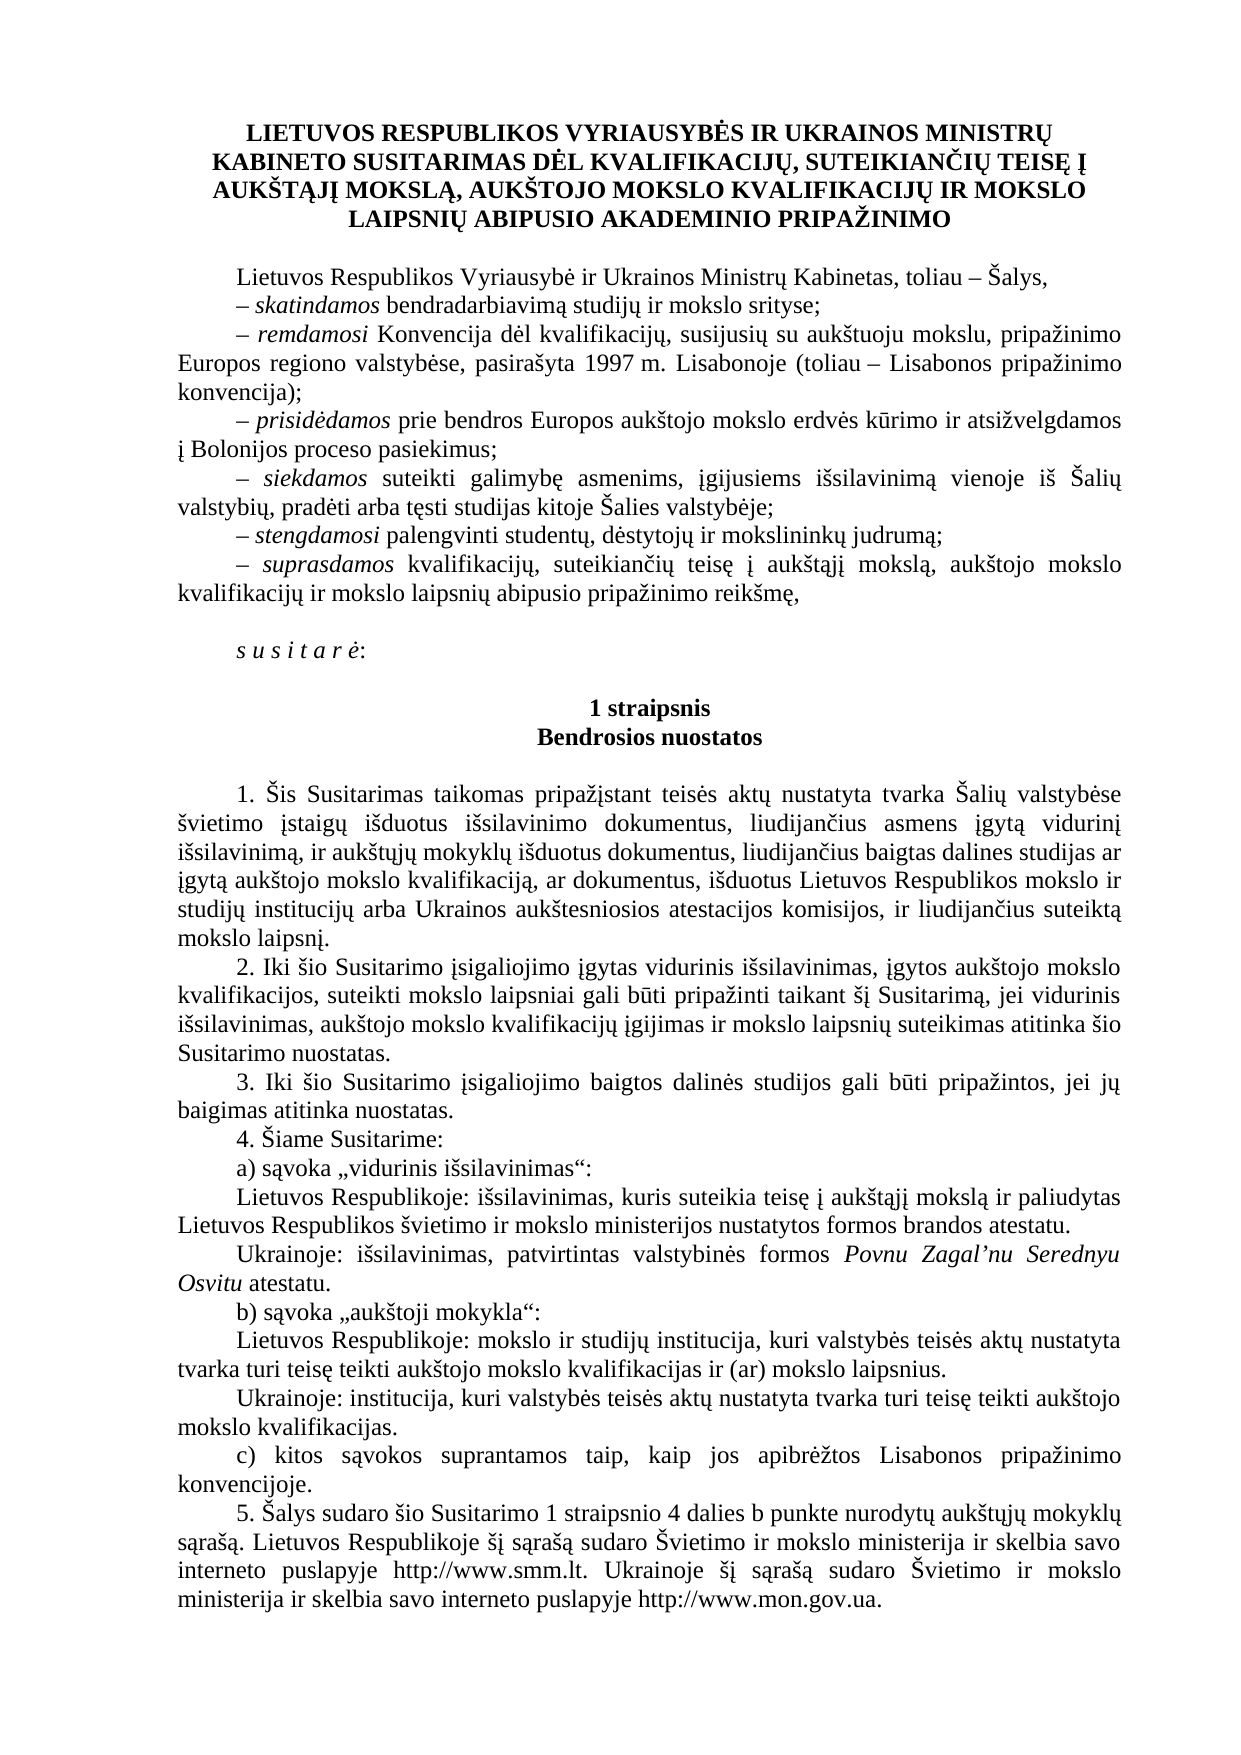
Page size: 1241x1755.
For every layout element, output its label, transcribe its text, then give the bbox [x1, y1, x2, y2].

text Lietuvos Respublikoje: mokslo ir studijų institucija, kuri valstybės teisės aktų nustatyta tvarka turi teisę teikti aukštojo mokslo kvalifikacijas ir (ar) mokslo laipsnius. [177, 1326, 1122, 1383]
text 5. Šalys sudaro šio Susitarimo 1 straipsnio 4 dalies b punkte nurodytų aukštųjų mokyklų sąrašą. Lietuvos Respublikoje šį sąrašą sudaro Švietimo ir mokslo ministerija ir skelbia savo interneto puslapyje http://www.smm.lt. Ukrainoje šį sąrašą sudaro Švietimo ir mokslo ministerija ir skelbia savo interneto puslapyje http://www.mon.gov.ua. [177, 1498, 1122, 1613]
text – skatindamos bendradarbiavimą studijų ir mokslo srityse; [177, 291, 1122, 319]
text 3. Iki šio Susitarimo įsigaliojimo baigtos dalinės studijos gali būti pripažintos, jei jų baigimas atitinka nuostatas. [177, 1067, 1122, 1124]
text c) kitos sąvokos suprantamos taip, kaip jos apibrėžtos Lisabonos pripažinimo konvencijoje. [177, 1441, 1122, 1498]
text – stengdamosi palengvinti studentų, dėstytojų ir mokslininkų judrumą; [177, 521, 1122, 549]
text 1. Šis Susitarimas taikomas pripažįstant teisės aktų nustatyta tvarka Šalių valstybėse švietimo įstaigų išduotus išsilavinimo dokumentus, liudijančius asmens įgytą vidurinį išsilavinimą, ir aukštųjų mokyklų išduotus dokumentus, liudijančius baigtas dalines studijas ar įgytą aukštojo mokslo kvalifikaciją, ar dokumentus, išduotus Lietuvos Respublikos mokslo ir studijų institucijų arba Ukrainos aukštesniosios atestacijos komisijos, ir liudijančius suteiktą mokslo laipsnį. [177, 779, 1122, 952]
text – suprasdamos kvalifikacijų, suteikiančių teisę į aukštąjį mokslą, aukštojo mokslo kvalifikacijų ir mokslo laipsnių abipusio pripažinimo reikšmę, [177, 549, 1122, 607]
text Ukrainoje: institucija, kuri valstybės teisės aktų nustatyta tvarka turi teisę teikti aukštojo mokslo kvalifikacijas. [177, 1383, 1122, 1441]
text – remdamosi Konvencija dėl kvalifikacijų, susijusių su aukštuoju mokslu, pripažinimo Europos regiono valstybėse, pasirašyta 1997 m. Lisabonoje (toliau – Lisabonos pripažinimo konvencija); [177, 319, 1122, 406]
text Bendrosios nuostatos [177, 722, 1122, 751]
text 1 straipsnis [177, 693, 1122, 722]
text b) sąvoka „aukštoji mokykla“: [177, 1297, 1122, 1326]
text Lietuvos Respublikos Vyriausybė ir Ukrainos Ministrų kabinetas, toliau – Šalys, [177, 262, 1122, 291]
text s u s i t a r ė: [177, 636, 1122, 664]
text Lietuvos Respublikos Vyriausybės ir UKRAINOS ministrų kabineto SUSITARIMAS DĖL Kvalifikacijų, SUTEIKIANČIŲ TEISĘ Į aukštĄJĮ MOKSLĄ, AUKŠTOJO MOKSLO KVALIFIKACIJŲ IR MOKSLO LAIPSNIŲ ABIPUSIO akademinio pripažinimo [177, 118, 1122, 233]
text 2. Iki šio Susitarimo įsigaliojimo įgytas vidurinis išsilavinimas, įgytos aukštojo mokslo kvalifikacijos, suteikti mokslo laipsniai gali būti pripažinti taikant šį Susitarimą, jei vidurinis išsilavinimas, aukštojo mokslo kvalifikacijų įgijimas ir mokslo laipsnių suteikimas atitinka šio Susitarimo nuostatas. [177, 952, 1122, 1067]
text 4. Šiame Susitarime: [177, 1124, 1122, 1153]
text – siekdamos suteikti galimybę asmenims, įgijusiems išsilavinimą vienoje iš Šalių valstybių, pradėti arba tęsti studijas kitoje Šalies valstybėje; [177, 463, 1122, 521]
text Lietuvos Respublikoje: išsilavinimas, kuris suteikia teisę į aukštąjį mokslą ir paliudytas Lietuvos Respublikos švietimo ir mokslo ministerijos nustatytos formos brandos atestatu. [177, 1182, 1122, 1239]
text a) sąvoka „vidurinis išsilavinimas“: [177, 1153, 1122, 1182]
text – prisidėdamos prie bendros Europos aukštojo mokslo erdvės kūrimo ir atsižvelgdamos į Bolonijos proceso pasiekimus; [177, 406, 1122, 463]
text Ukrainoje: išsilavinimas, patvirtintas valstybinės formos Povnu Zagal’nu Serednyu Osvitu atestatu. [177, 1239, 1122, 1297]
